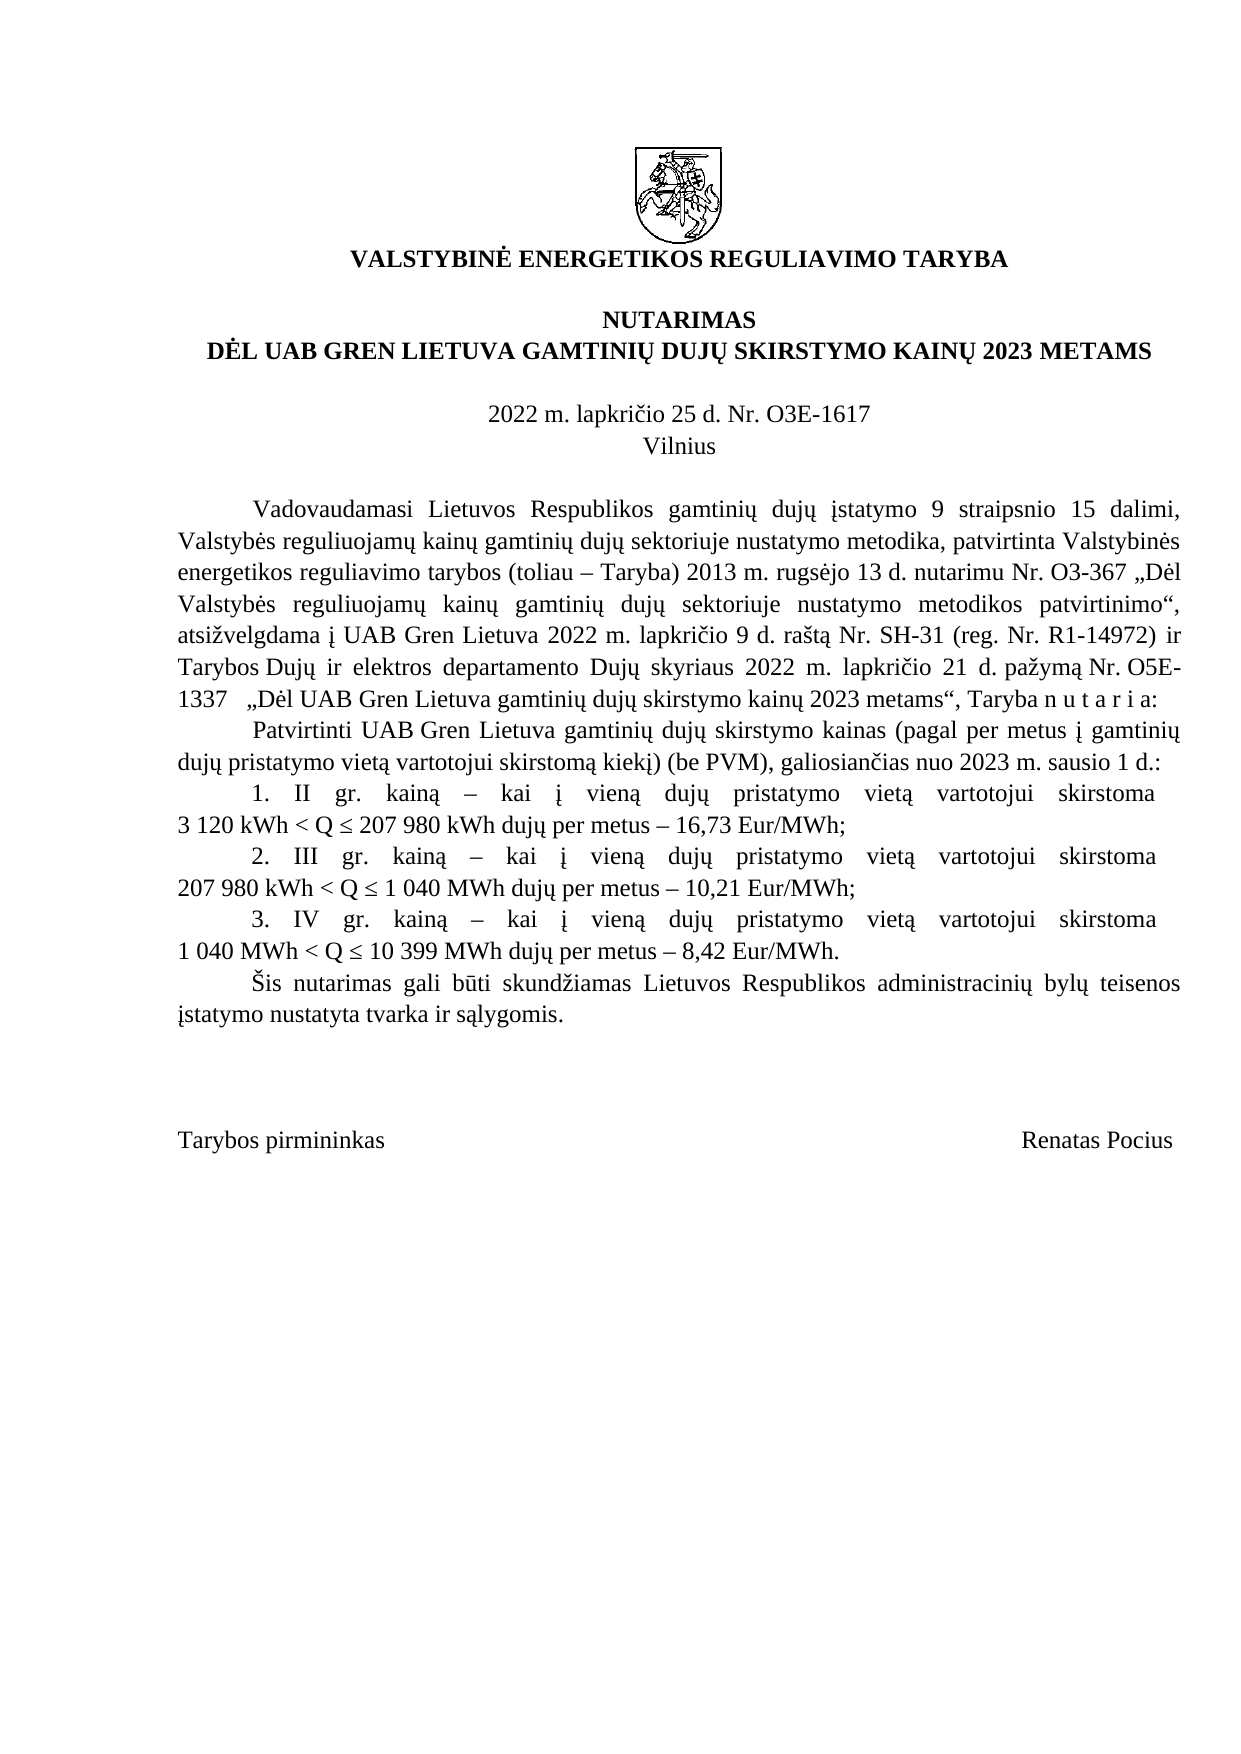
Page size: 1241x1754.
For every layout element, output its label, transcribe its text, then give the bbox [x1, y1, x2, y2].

text 2. III gr. kainą – kai į vieną dujų pristatymo vietą vartotojui skirstoma 207 980 kWh < Q ≤ 1 040 MWh dujų per metus – 10,21 Eur/MWh; [177, 841, 1181, 902]
text Tarybos pirmininkas Renatas Pocius [177, 1126, 1181, 1154]
text 1. II gr. kainą – kai į vieną dujų pristatymo vietą vartotojui skirstoma 3 120 kWh < Q ≤ 207 980 kWh dujų per metus – 16,73 Eur/MWh; [177, 778, 1181, 839]
text Valstybinė energetikos reguliavimo taryba [177, 244, 1181, 273]
text 3. IV gr. kainą – kai į vieną dujų pristatymo vietą vartotojui skirstoma 1 040 MWh < Q ≤ 10 399 MWh dujų per metus – 8,42 Eur/MWh. [177, 904, 1181, 965]
text Vilnius [177, 431, 1181, 460]
text Vadovaudamasi Lietuvos Respublikos gamtinių dujų įstatymo 9 straipsnio 15 dalimi, Valstybės reguliuojamų kainų gamtinių dujų sektoriuje nustatymo metodika, patvirtinta Valstybinės energetikos reguliavimo tarybos (toliau – Taryba) 2013 m. rugsėjo 13 d. nutarimu Nr. O3-367 „Dėl Valstybės reguliuojamų kainų gamtinių dujų sektoriuje nustatymo metodikos patvirtinimo“, atsižvelgdama į UAB Gren Lietuva 2022 m. lapkričio 9 d. raštą Nr. SH-31 (reg. Nr. R1-14972) ir Tarybos Dujų ir elektros departamento Dujų skyriaus 2022 m. lapkričio 21 d. pažymą Nr. O5E-1337 „Dėl UAB Gren Lietuva gamtinių dujų skirstymo kainų 2023 metams“, Taryba n u t a r i a: [177, 494, 1181, 712]
text NUTARIMAS [177, 305, 1181, 334]
text 2022 m. lapkričio 25 d. Nr. O3E-1617 [177, 399, 1181, 428]
text Patvirtinti UAB Gren Lietuva gamtinių dujų skirstymo kainas (pagal per metus į gamtinių dujų pristatymo vietą vartotojui skirstomą kiekį) (be PVM), galiosiančias nuo 2023 m. sausio 1 d.: [177, 715, 1181, 776]
text DĖL UAB GREN LIETUVA GAMTINIŲ DUJŲ SKIRSTYMO KAINŲ 2023 METAMS [177, 336, 1181, 365]
text Šis nutarimas gali būti skundžiamas Lietuvos Respublikos administracinių bylų teisenos įstatymo nustatyta tvarka ir sąlygomis. [177, 968, 1181, 1028]
